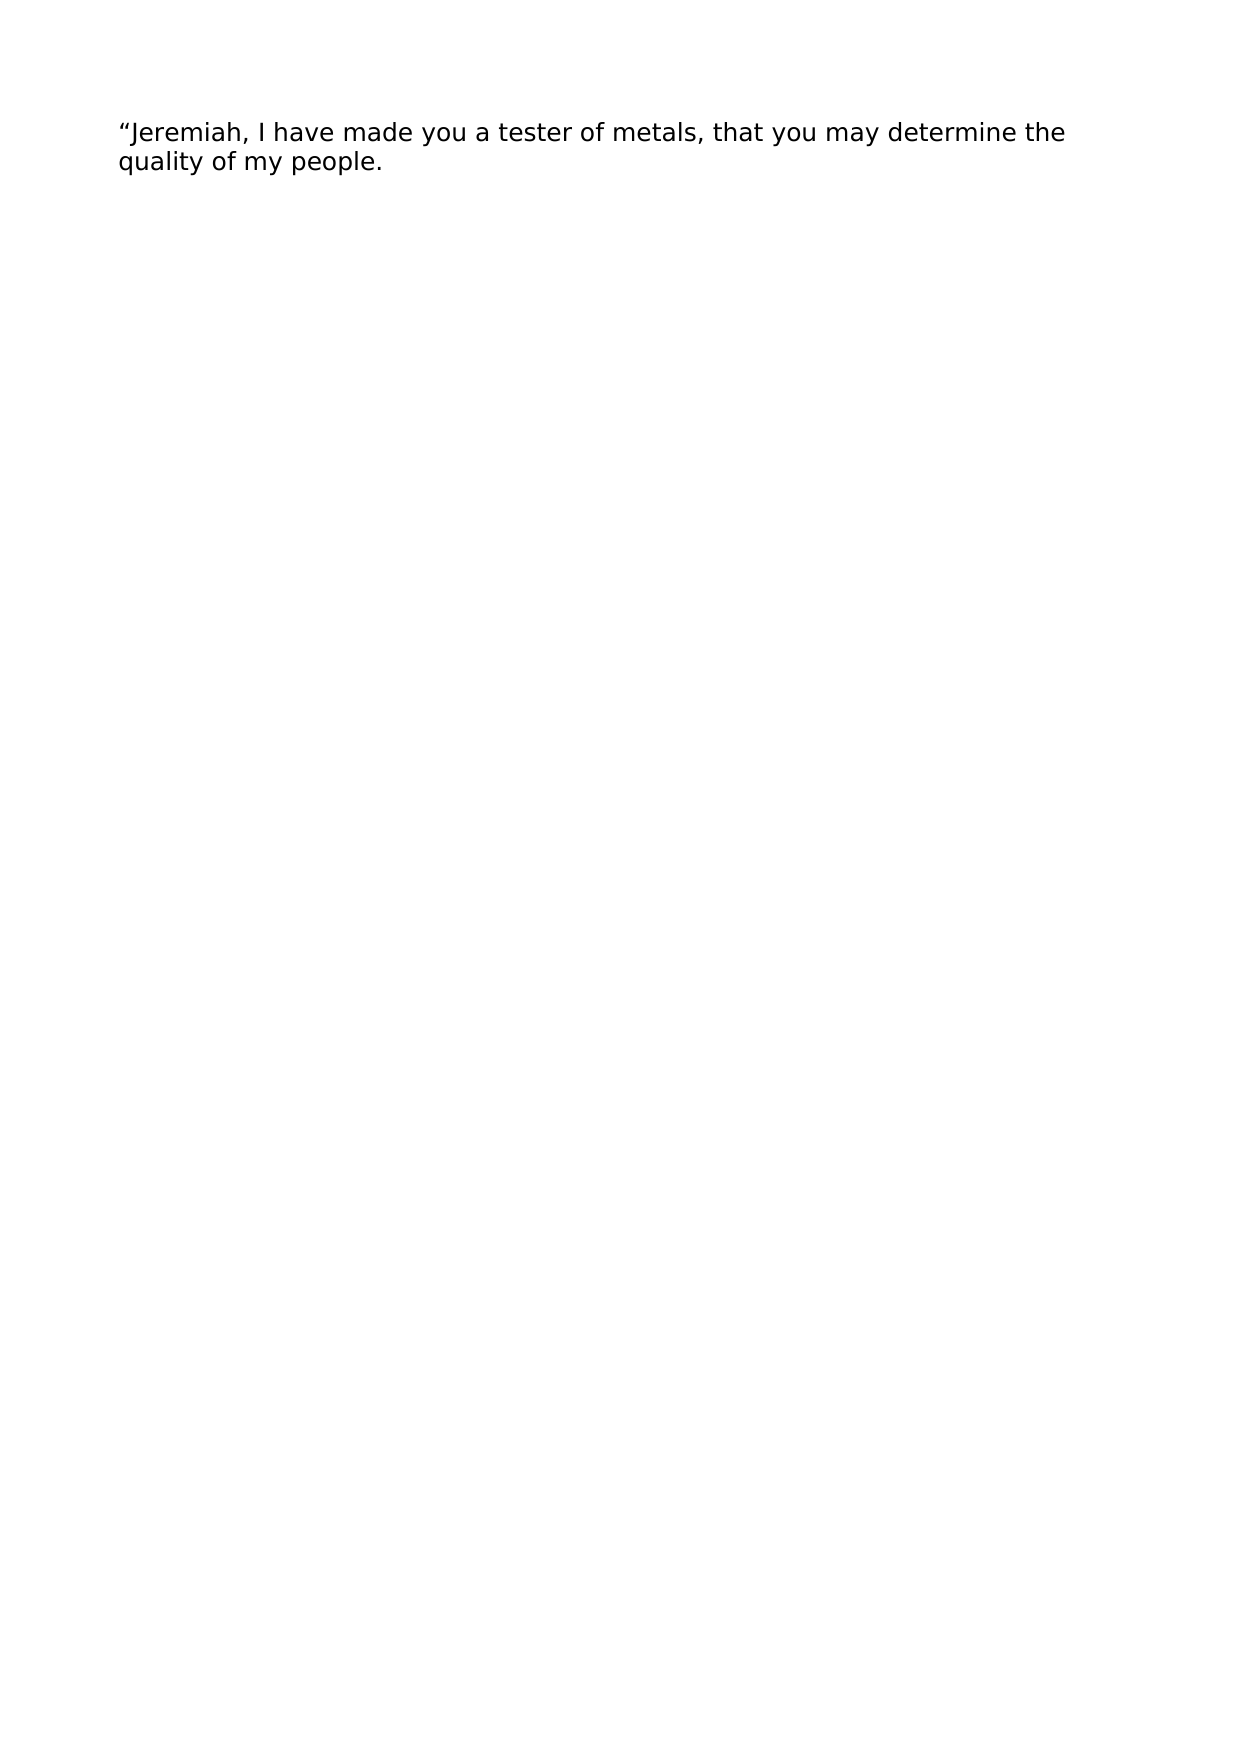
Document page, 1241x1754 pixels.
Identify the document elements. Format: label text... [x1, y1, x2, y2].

text “Jeremiah, I have made you a tester of metals, that you may determine the quality of my people. [118, 118, 1122, 176]
